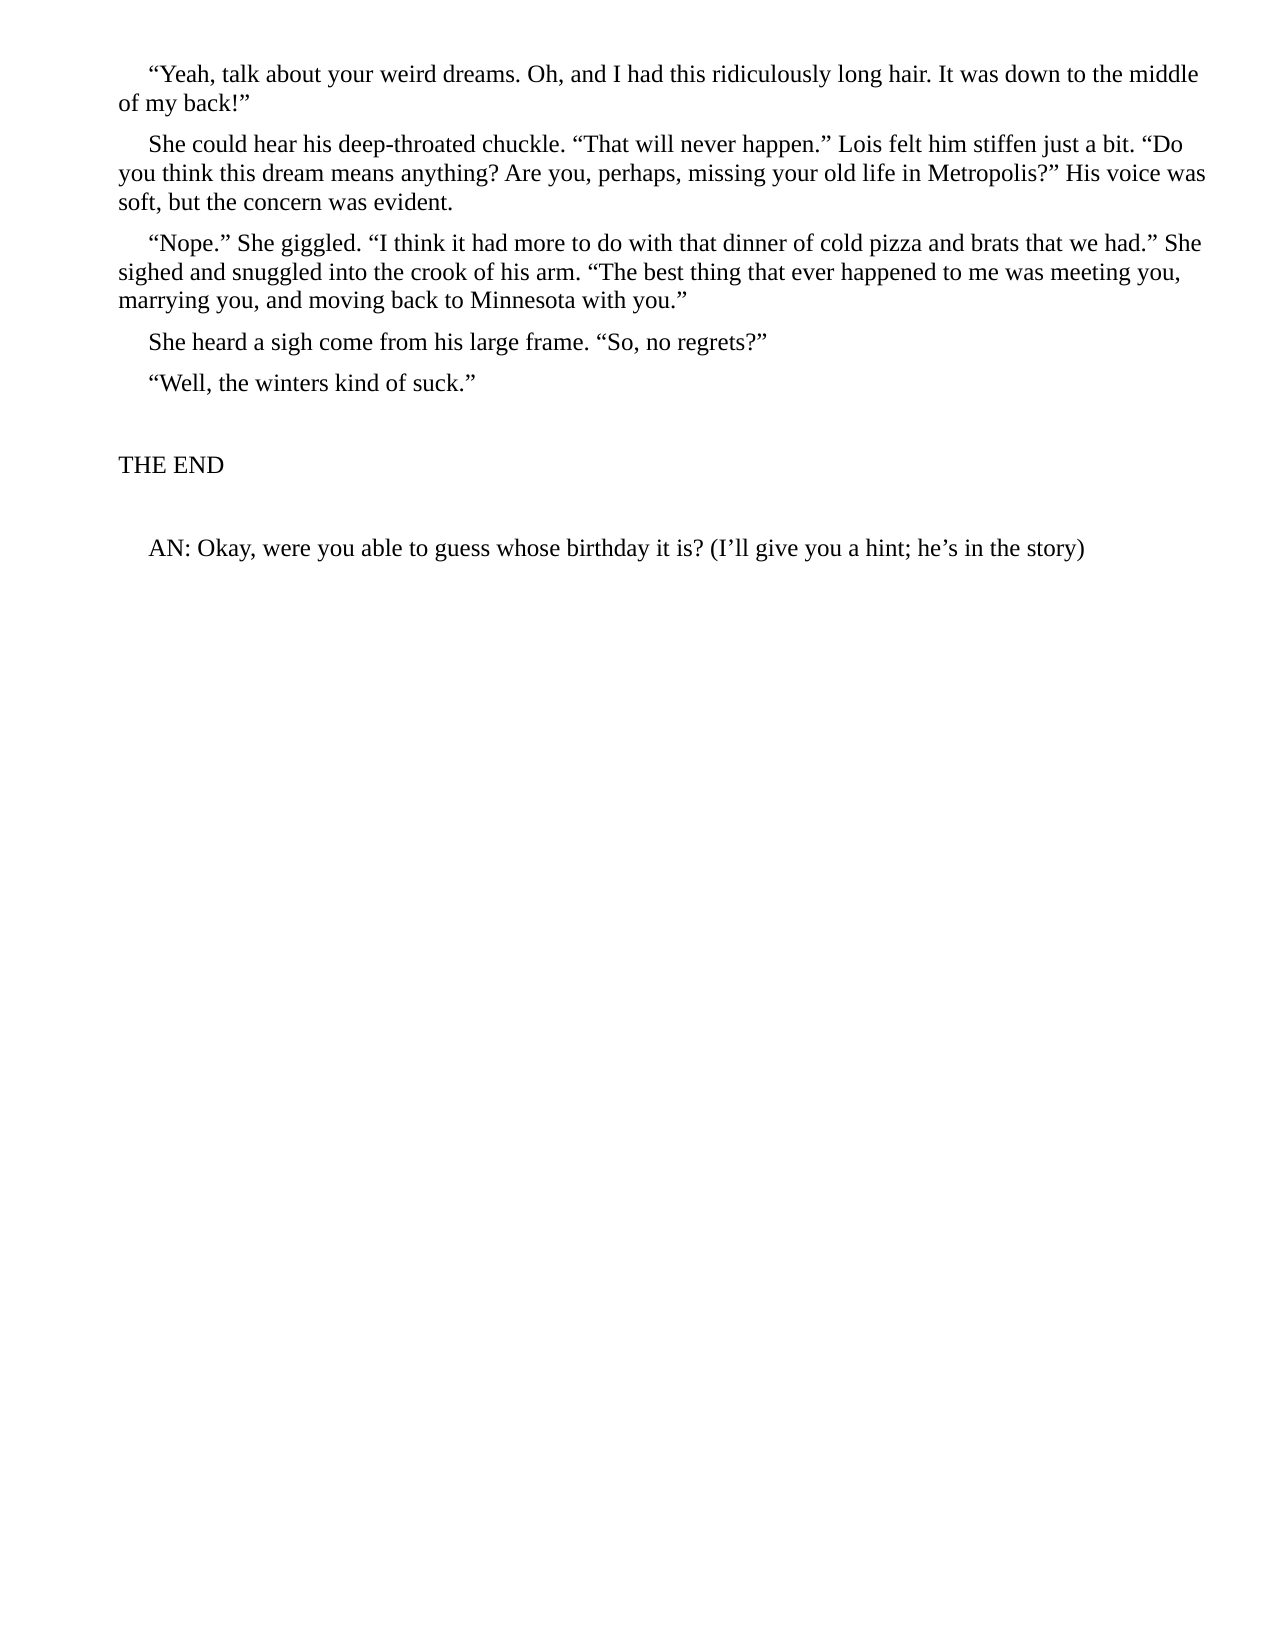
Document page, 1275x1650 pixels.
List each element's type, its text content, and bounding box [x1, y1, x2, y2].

text “Well, the winters kind of suck.” [118, 368, 1216, 397]
text She heard a sigh come from his large frame. “So, no regrets?” [118, 327, 1216, 355]
text She could hear his deep-throated chuckle. “That will never happen.” Lois felt him stiffen just a bit. “Do you think this dream means anything? Are you, perhaps, missing your old life in Metropolis?” His voice was soft, but the concern was evident. [118, 129, 1216, 215]
text “Yeah, talk about your weird dreams. Oh, and I had this ridiculously long hair. It was down to the middle of my back!” [118, 59, 1216, 117]
text THE END [118, 450, 1216, 479]
text “Nope.” She giggled. “I think it had more to do with that dinner of cold pizza and brats that we had.” She sighed and snuggled into the crook of his arm. “The best thing that ever happened to me was meeting you, marrying you, and moving back to Minnesota with you.” [118, 228, 1216, 314]
text AN: Okay, were you able to guess whose birthday it is? (I’ll give you a hint; he’s in the story) [118, 533, 1216, 562]
